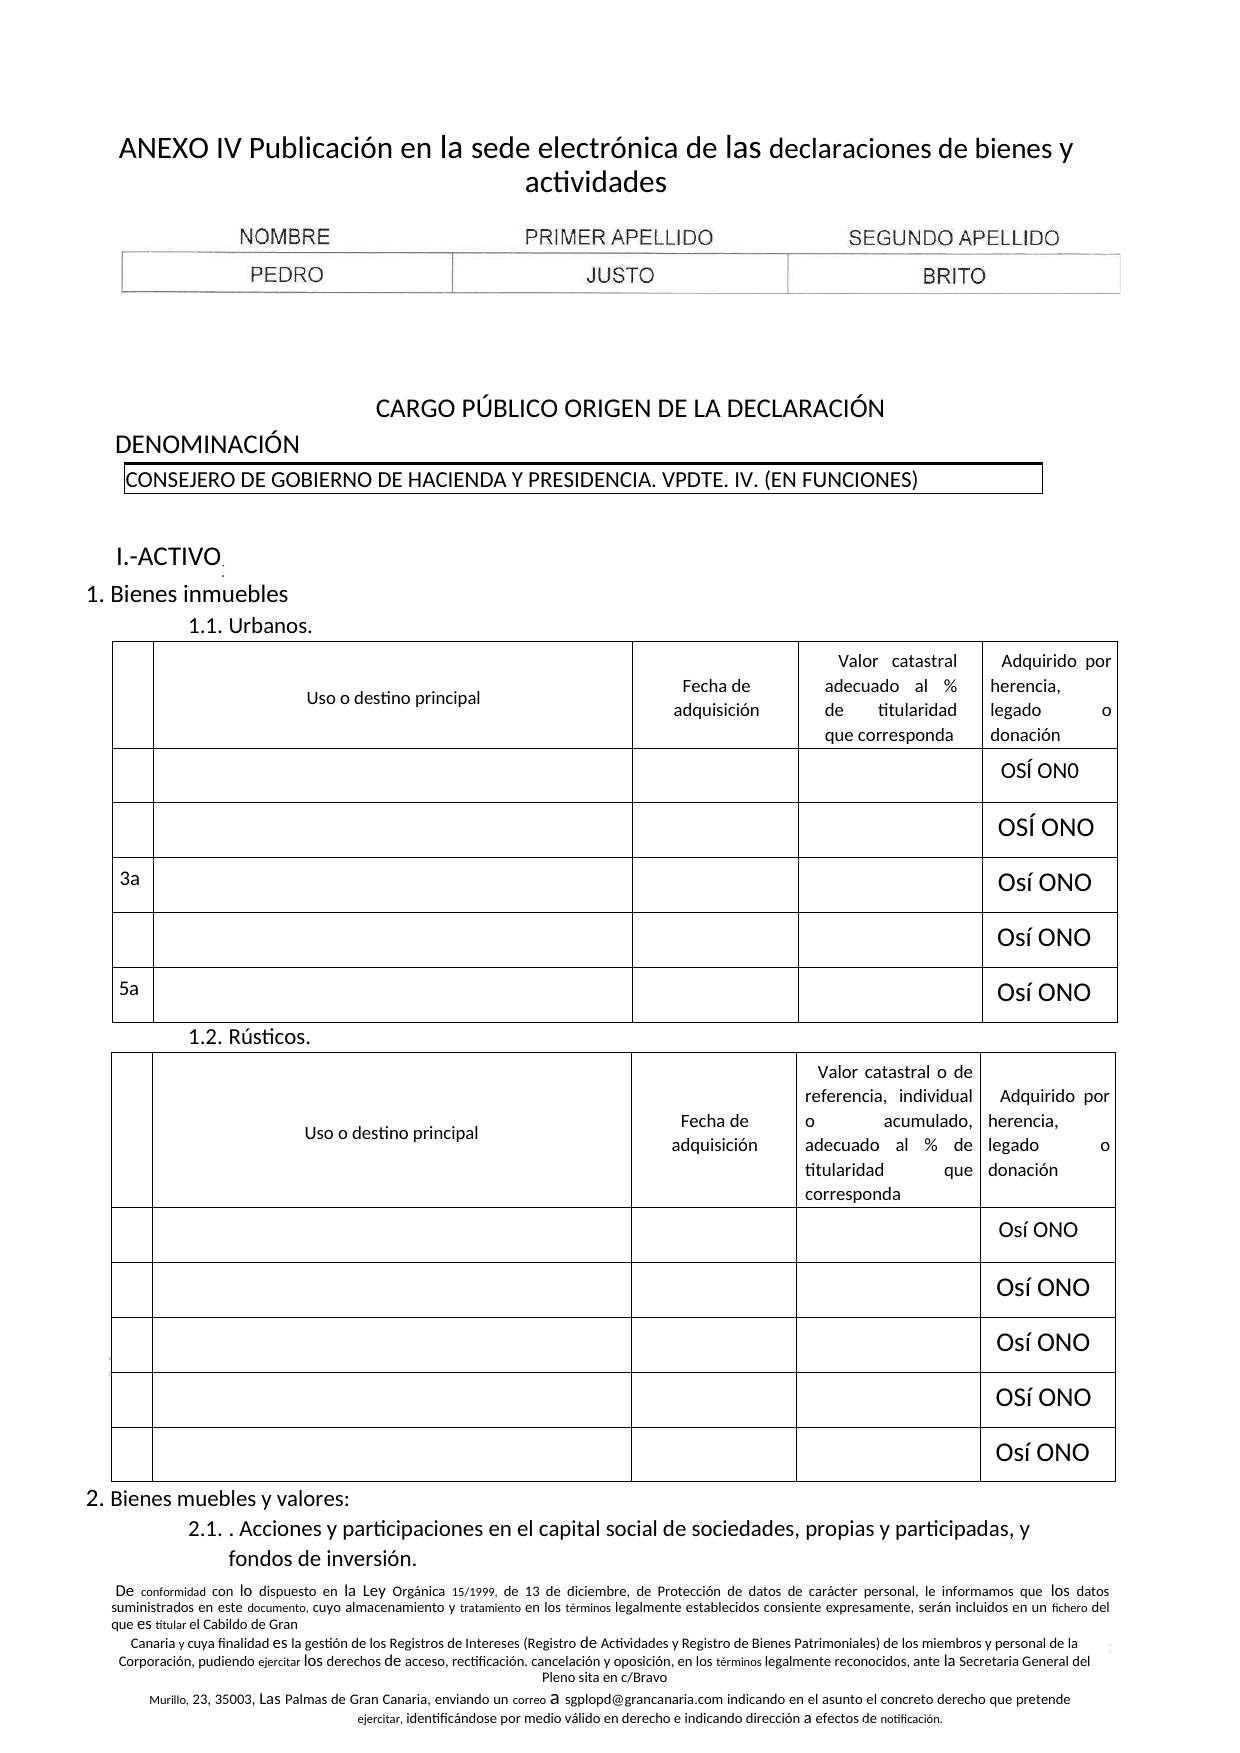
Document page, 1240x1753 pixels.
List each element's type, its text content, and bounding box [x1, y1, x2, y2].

table_header Valor catastral adecuado al % de titularidad que corresponda [799, 642, 982, 747]
table_cell [799, 858, 982, 912]
table_header [112, 1053, 152, 1207]
table_cell [633, 803, 798, 857]
table_header Valor catastral o de referencia, individual o acumulado, adecuado al % de titularidad que corresponda [797, 1053, 980, 1207]
table_cell [112, 1263, 152, 1317]
table_cell [112, 1373, 152, 1426]
table_cell Osí ONO [983, 858, 1117, 912]
table_header Uso o destino principal [153, 1053, 631, 1207]
table_cell [797, 1263, 980, 1317]
table_cell [113, 913, 153, 967]
table_cell [632, 1318, 796, 1372]
table_cell [799, 749, 982, 802]
text CARGO PÚBLICO ORIGEN DE LA DECLARACIÓN DENOMINACIÓN [115, 391, 1018, 460]
table_header Adquirido por herencia, legado o donación [983, 642, 1117, 747]
table_cell [153, 1373, 631, 1426]
table_cell [797, 1318, 980, 1372]
table_cell [632, 1263, 796, 1317]
table_header Uso o destino principal [154, 642, 632, 747]
table_cell OSÍ ONO [983, 803, 1117, 857]
list Urbanos. [188, 611, 1043, 639]
table_cell OSÍ ON0 [983, 749, 1117, 802]
table_cell [154, 749, 632, 802]
table_cell [797, 1208, 980, 1262]
table_cell OSí ONO [981, 1373, 1115, 1426]
table_cell [113, 749, 153, 802]
table_cell Osí ONO [981, 1318, 1115, 1372]
table_cell [112, 1208, 152, 1262]
table_cell [799, 803, 982, 857]
table_cell [797, 1373, 980, 1426]
table_cell [633, 913, 798, 967]
table_cell [633, 858, 798, 912]
table_cell [632, 1428, 796, 1481]
table_cell [154, 968, 632, 1021]
text CONSEJERO DE GOBIERNO DE HACIENDA Y PRESIDENCIA. VPDTE. IV. (EN FUNCIONES) [125, 465, 1042, 493]
table_header Fecha de adquisición [632, 1053, 796, 1207]
table_cell [112, 1318, 152, 1372]
table_cell [153, 1263, 631, 1317]
table_cell [153, 1208, 631, 1262]
table_header [113, 642, 153, 747]
table_cell [797, 1428, 980, 1481]
table_cell 3a [113, 858, 153, 912]
list . Acciones y participaciones en el capital social de sociedades, propias y participadas, y fondos de inversión. [188, 1514, 1043, 1572]
table_cell [799, 968, 982, 1021]
table_cell [799, 913, 982, 967]
table_header Fecha de adquisición [633, 642, 798, 747]
table_cell [154, 803, 632, 857]
table_cell Osí ONO [981, 1208, 1115, 1262]
list Bienes inmuebles [86, 578, 1043, 609]
table_cell [632, 1208, 796, 1262]
table_cell Osí ONO [981, 1263, 1115, 1317]
table_cell 5a [113, 968, 153, 1021]
table_cell [154, 858, 632, 912]
table_cell Osí ONO [983, 968, 1117, 1021]
table_cell [113, 803, 153, 857]
list Bienes muebles y valores: [86, 1482, 1043, 1512]
table_cell [153, 1318, 631, 1372]
table_cell Osí ONO [981, 1428, 1115, 1481]
list Rústicos. [188, 1023, 1043, 1050]
subtitle I.-ACTIVO [116, 539, 1043, 576]
table_cell [633, 749, 798, 802]
table_cell [154, 913, 632, 967]
table_header Adquirido por herencia, legado o donación [981, 1053, 1115, 1207]
table_cell [112, 1428, 152, 1481]
table_cell [632, 1373, 796, 1426]
table_cell Osí ONO [983, 913, 1117, 967]
table_cell [633, 968, 798, 1021]
table_cell [153, 1428, 631, 1481]
